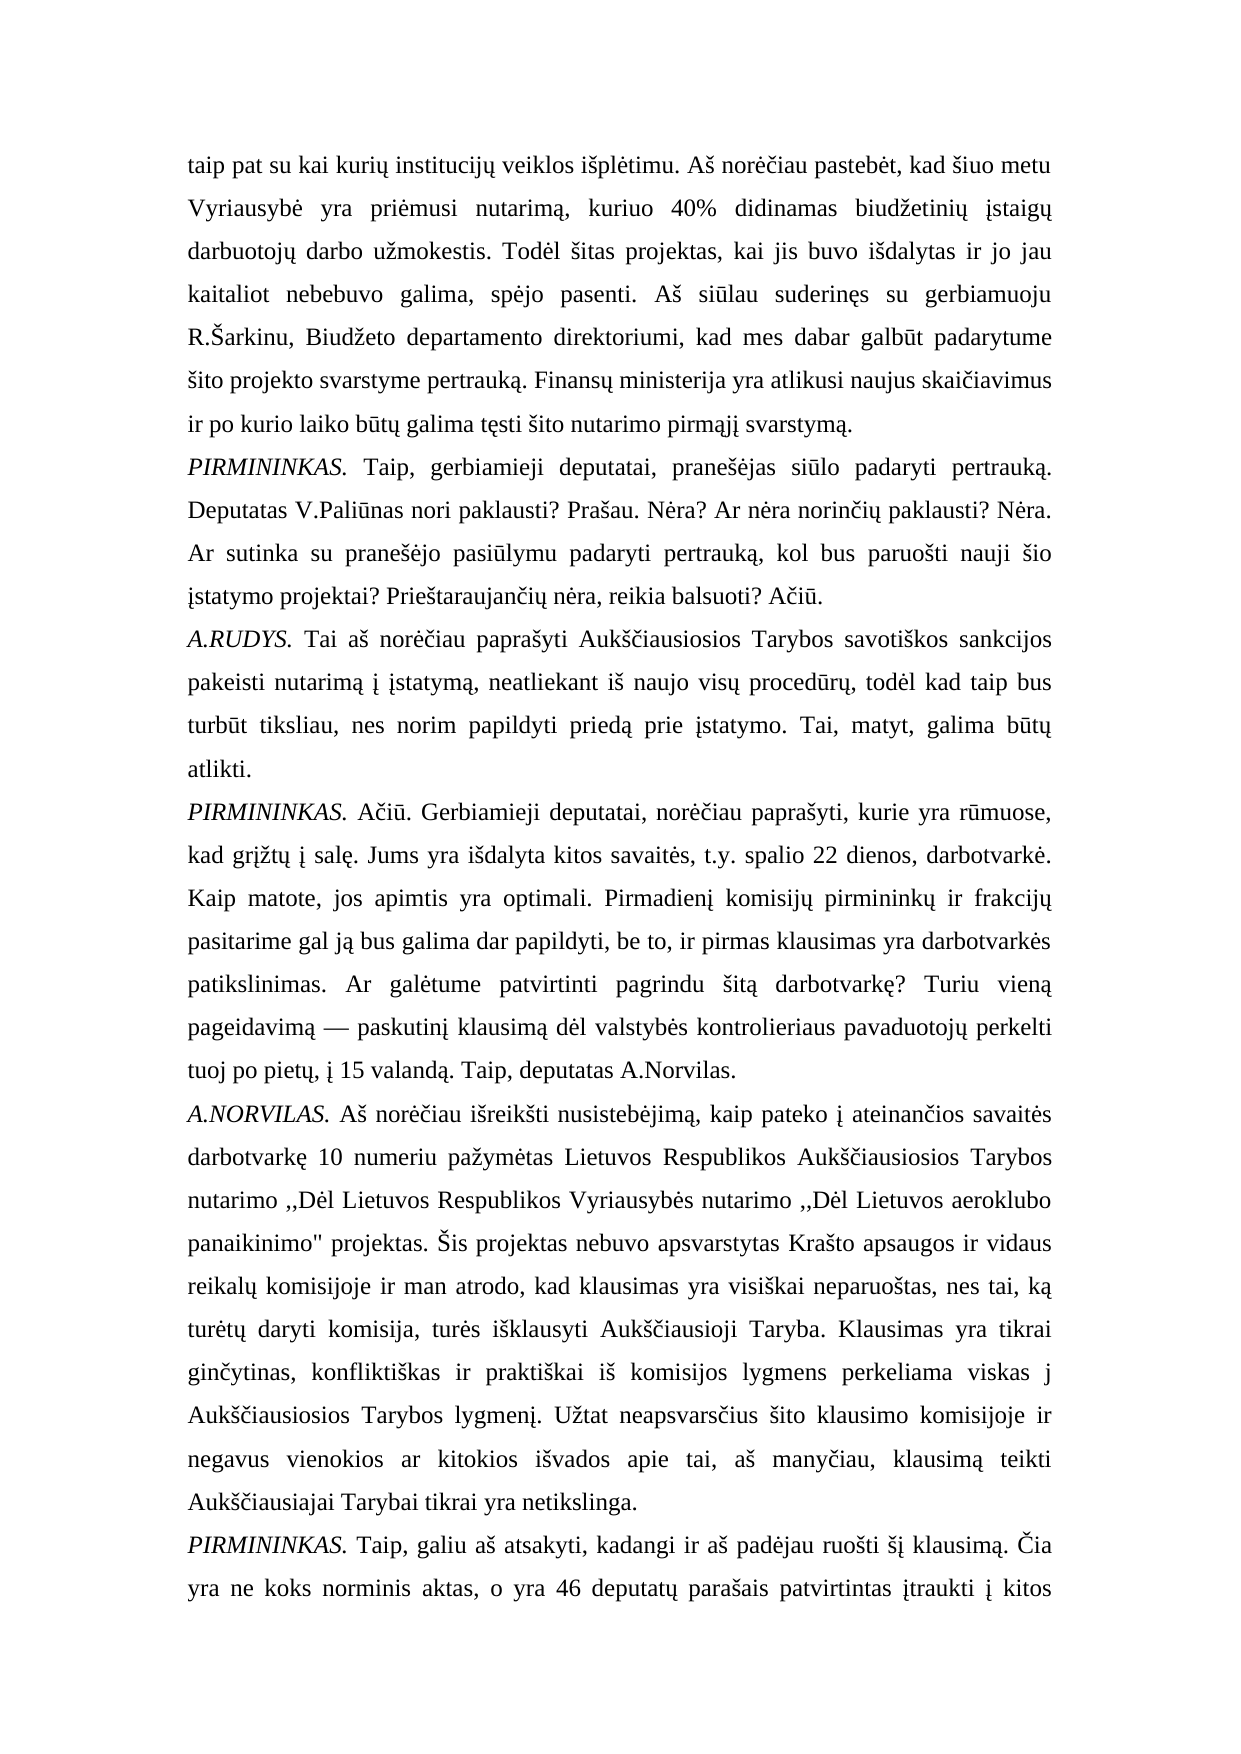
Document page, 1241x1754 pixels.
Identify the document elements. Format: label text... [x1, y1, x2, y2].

text PIRMININKAS. Ačiū. Gerbiamieji deputatai, norėčiau paprašyti, kurie yra rūmuose, kad grįžtų į salę. Jums yra išdalyta kitos savaitės, t.y. spalio 22 dienos, darbotvarkė. Kaip matote, jos apimtis yra optimali. Pirmadienį komisijų pirmininkų ir frakcijų pasitarime gal ją bus galima dar papildyti, be to, ir pirmas klausimas yra darbotvarkės patikslinimas. Ar galėtume patvirtinti pagrindu šitą darbotvarkę? Turiu vieną pageidavimą — paskutinį klausimą dėl valstybės kontrolieriaus pavaduotojų perkelti tuoj po pietų, į 15 valandą. Taip, deputatas A.Norvilas. [187, 797, 1053, 1084]
text taip pat su kai kurių institucijų veiklos išplėtimu. Aš norėčiau pastebėt, kad šiuo metu Vyriausybė yra priėmusi nutarimą, kuriuo 40% didinamas biudžetinių įstaigų darbuotojų darbo užmokestis. Todėl šitas projektas, kai jis buvo išdalytas ir jo jau kaitaliot nebebuvo galima, spėjo pasenti. Aš siūlau suderinęs su gerbiamuoju R.Šarkinu, Biudžeto departamento direktoriumi, kad mes dabar galbūt padarytume šito projekto svarstyme pertrauką. Finansų ministerija yra atlikusi naujus skaičiavimus ir po kurio laiko būtų galima tęsti šito nutarimo pirmąjį svarstymą. [187, 150, 1053, 437]
text A.NORVILAS. Aš norėčiau išreikšti nusistebėjimą, kaip pateko į ateinančios savaitės darbotvarkę 10 numeriu pažymėtas Lietuvos Respublikos Aukščiausiosios Tarybos nutarimo ,,Dėl Lietuvos Respublikos Vyriausybės nutarimo ,,Dėl Lietuvos aeroklubo panaikinimo" projektas. Šis projektas nebuvo apsvarstytas Krašto apsaugos ir vidaus reikalų komisijoje ir man atrodo, kad klausimas yra visiškai neparuoštas, nes tai, ką turėtų daryti komisija, turės išklausyti Aukščiausioji Taryba. Klausimas yra tikrai ginčytinas, konfliktiškas ir praktiškai iš komisijos lygmens perkeliama viskas j Aukščiausiosios Tarybos lygmenį. Užtat neapsvarsčius šito klausimo komisijoje ir negavus vienokios ar kitokios išvados apie tai, aš manyčiau, klausimą teikti Aukščiausiajai Tarybai tikrai yra netikslinga. [187, 1099, 1053, 1516]
text A.RUDYS. Tai aš norėčiau paprašyti Aukščiausiosios Tarybos savotiškos sankcijos pakeisti nutarimą į įstatymą, neatliekant iš naujo visų procedūrų, todėl kad taip bus turbūt tiksliau, nes norim papildyti priedą prie įstatymo. Tai, matyt, galima būtų atlikti. [187, 624, 1053, 782]
text PIRMININKAS. Taip, gerbiamieji deputatai, pranešėjas siūlo padaryti pertrauką. Deputatas V.Paliūnas nori paklausti? Prašau. Nėra? Ar nėra norinčių paklausti? Nėra. Ar sutinka su pranešėjo pasiūlymu padaryti pertrauką, kol bus paruošti nauji šio įstatymo projektai? Prieštaraujančių nėra, reikia balsuoti? Ačiū. [187, 452, 1053, 610]
text PIRMININKAS. Taip, galiu aš atsakyti, kadangi ir aš padėjau ruošti šį klausimą. Čia yra ne koks norminis aktas, o yra 46 deputatų parašais patvirtintas įtraukti į kitos [187, 1530, 1053, 1602]
